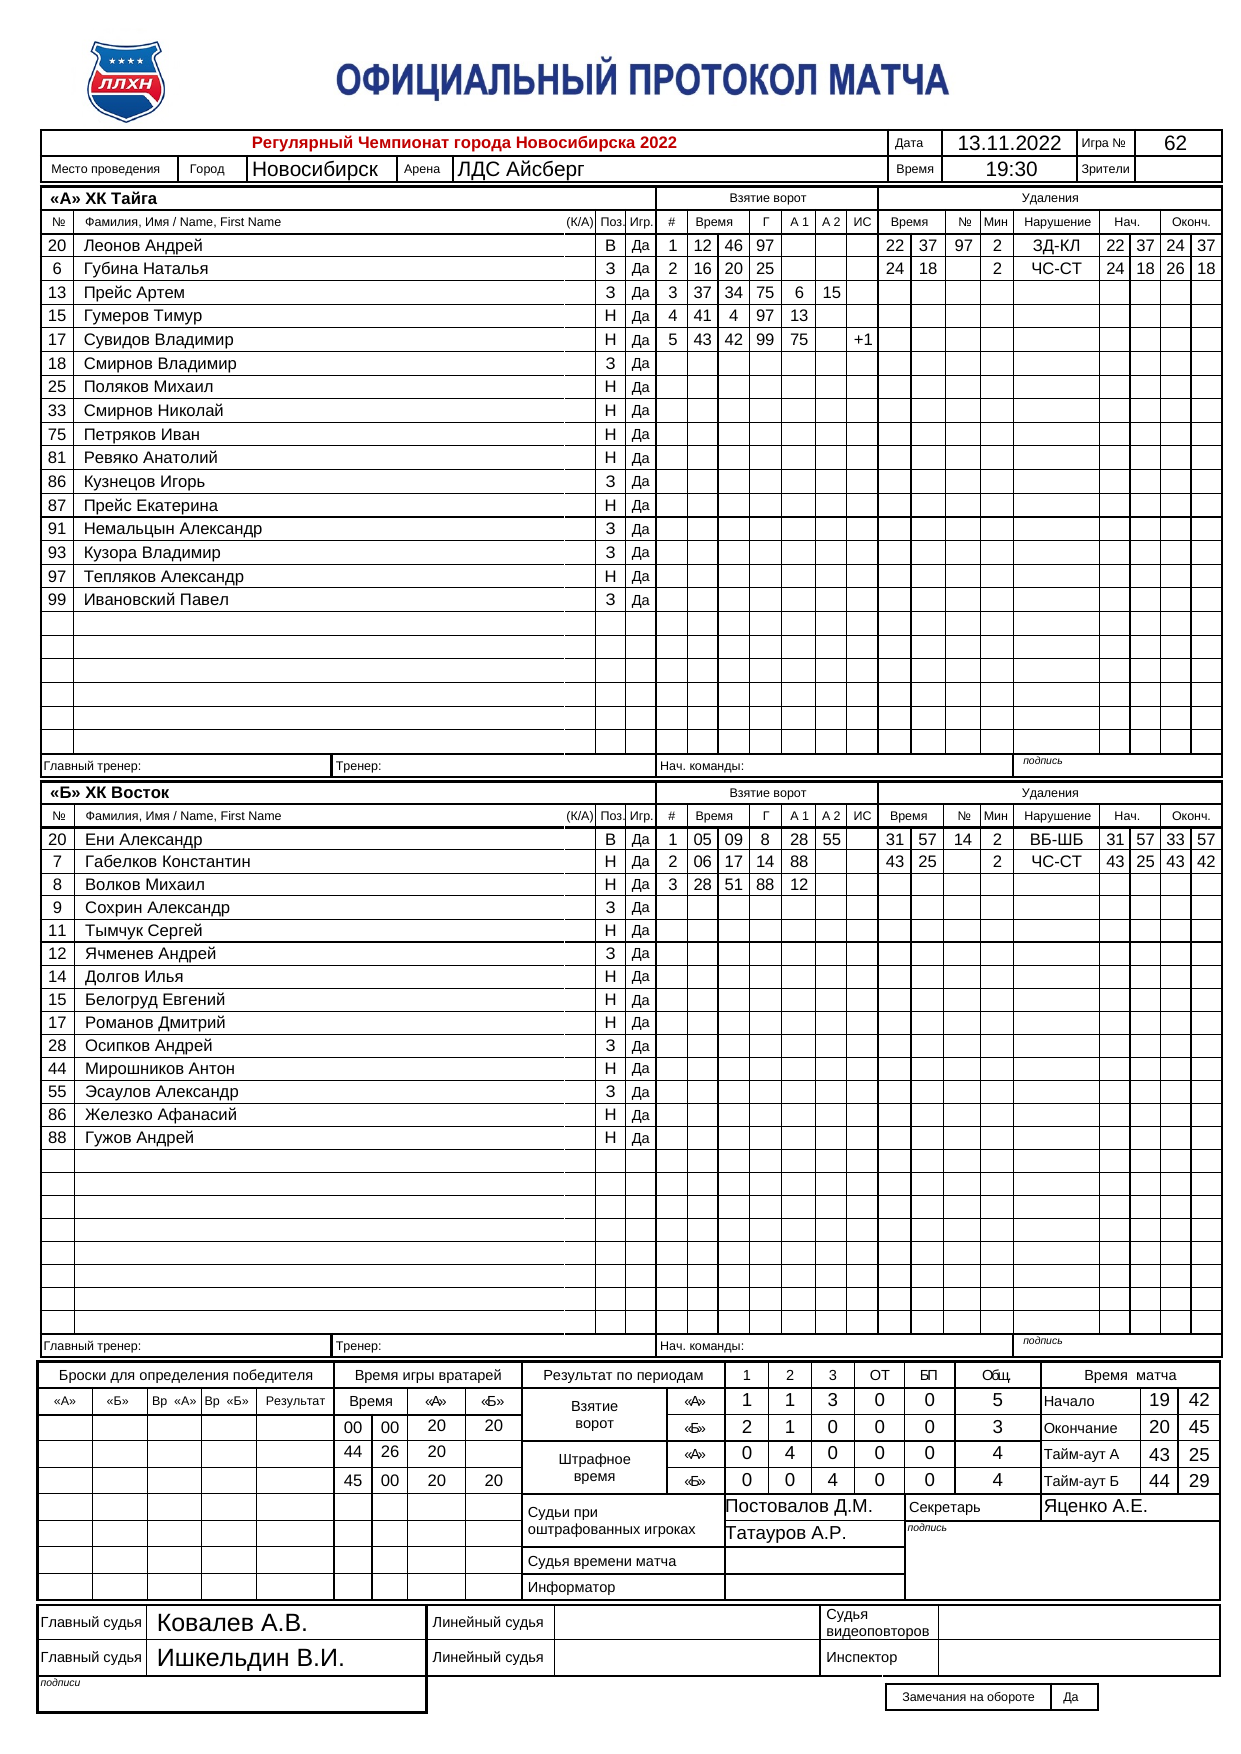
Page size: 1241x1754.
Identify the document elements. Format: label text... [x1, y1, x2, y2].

table_header 1 [726, 1363, 768, 1387]
table_cell [257, 1494, 333, 1520]
table_cell [1100, 989, 1129, 1011]
table_cell [719, 399, 749, 422]
table_cell [657, 730, 687, 753]
table_cell 13 [782, 305, 815, 327]
table_cell [782, 565, 815, 587]
table_cell [626, 683, 655, 706]
table_cell [688, 565, 717, 587]
table_cell [912, 1081, 943, 1103]
table_cell Вр «А» [148, 1389, 201, 1413]
table_cell [688, 896, 717, 918]
table_cell Да [626, 896, 655, 918]
table_cell Да [626, 966, 655, 987]
table_cell 44 [335, 1441, 371, 1467]
table_cell 24 [1161, 235, 1190, 256]
table_cell [782, 896, 815, 918]
table_cell Н [596, 305, 625, 327]
table_cell [946, 518, 980, 540]
table_cell [912, 1012, 943, 1033]
table_cell [1161, 1058, 1190, 1079]
table_cell # [657, 211, 687, 233]
table_cell [981, 943, 1013, 964]
table_cell [1192, 683, 1221, 706]
table_cell [1161, 1173, 1190, 1195]
table_cell [1100, 896, 1129, 918]
table_cell Прейс Артем [74, 281, 564, 303]
table_cell [816, 707, 846, 729]
table_cell [912, 1127, 943, 1149]
table_cell [657, 683, 687, 706]
table_cell Волков Михаил [75, 874, 564, 895]
table_cell [816, 423, 846, 445]
table_cell Да [626, 494, 655, 516]
table_cell 4 [657, 305, 687, 327]
table_cell [750, 896, 781, 918]
table_cell [1100, 399, 1129, 422]
table_cell [1014, 1058, 1099, 1079]
table_cell 26 [1161, 257, 1190, 280]
table_cell [981, 989, 1013, 1011]
table_cell [1014, 683, 1099, 706]
table_cell [1131, 1265, 1160, 1287]
table_cell [782, 1173, 815, 1195]
table_cell [879, 518, 910, 540]
table_cell [688, 943, 717, 964]
table_cell 4 [956, 1442, 1040, 1467]
table_cell 45 [335, 1468, 371, 1493]
table_cell [565, 423, 595, 445]
table_cell «А» [39, 1389, 92, 1413]
table_cell [565, 636, 595, 658]
table_cell [688, 494, 717, 516]
table_cell [750, 1196, 781, 1218]
table_cell [782, 352, 815, 374]
table_cell [565, 446, 595, 469]
table_cell Г [750, 805, 781, 826]
table_cell [782, 1242, 815, 1264]
table_cell 0 [905, 1442, 954, 1467]
table_cell 13 [42, 281, 73, 303]
table_cell [688, 399, 717, 422]
table_cell Н [596, 446, 625, 469]
table_cell [39, 1416, 92, 1440]
table_cell [719, 1242, 749, 1264]
table_cell [719, 494, 749, 516]
table_cell 33 [1161, 829, 1190, 849]
table_cell [257, 1416, 333, 1440]
table_cell 18 [42, 352, 73, 374]
table_cell Да [626, 399, 655, 422]
table_cell [1131, 1219, 1160, 1241]
table_cell [847, 1012, 877, 1033]
table_cell [944, 1150, 980, 1172]
table_cell [688, 707, 717, 729]
table_cell [1014, 612, 1099, 634]
table_cell Н [596, 1127, 625, 1149]
table_cell [1161, 1104, 1190, 1126]
table_cell [816, 730, 846, 753]
table_cell [1192, 588, 1221, 611]
table_cell [1192, 1219, 1221, 1241]
table_header Результат по периодам [523, 1363, 724, 1387]
table_cell 75 [42, 423, 73, 445]
table_cell [466, 1521, 521, 1546]
table_cell [688, 1035, 717, 1057]
table_cell [879, 1242, 910, 1264]
table_cell [626, 612, 655, 634]
table_cell [816, 518, 846, 540]
table_cell [847, 494, 877, 516]
table_cell [981, 730, 1013, 753]
table_cell [1014, 376, 1099, 398]
table_cell З [596, 541, 625, 564]
table_cell А 2 [816, 211, 846, 233]
table_cell [750, 1265, 781, 1287]
table_header Общ. [956, 1363, 1040, 1387]
table_cell [847, 446, 877, 469]
table_cell [782, 1127, 815, 1149]
table_cell [816, 1150, 846, 1172]
table_cell [1161, 446, 1190, 469]
table_cell [657, 565, 687, 587]
table_cell [1100, 1242, 1129, 1264]
table_cell [782, 1081, 815, 1103]
table_cell 26 [373, 1441, 407, 1467]
table_cell Н [596, 565, 625, 587]
table_cell 0 [855, 1415, 904, 1440]
table_cell [879, 376, 910, 398]
table_cell [657, 352, 687, 374]
table_cell [946, 565, 980, 587]
table_cell [565, 707, 595, 729]
table_cell № [946, 211, 980, 233]
table_cell [1100, 1035, 1129, 1057]
table_cell [816, 966, 846, 987]
table_cell [944, 1035, 980, 1057]
table_cell [657, 1081, 687, 1103]
table_cell [39, 1574, 92, 1599]
table_cell [750, 399, 781, 422]
table_cell [750, 376, 781, 398]
table_cell [816, 1196, 846, 1218]
table_cell Губина Наталья [74, 257, 564, 280]
table_cell [257, 1574, 333, 1599]
table_cell [944, 989, 980, 1011]
table_cell [879, 1288, 910, 1310]
table_cell [847, 636, 877, 658]
table_cell [1161, 376, 1190, 398]
table_cell [946, 446, 980, 469]
picture [5, 28, 1179, 129]
table_cell Да [626, 1127, 655, 1149]
table_cell [1192, 541, 1221, 564]
table_cell [912, 446, 945, 469]
table_cell [42, 1196, 74, 1218]
table_cell [688, 1150, 717, 1172]
table_cell [1131, 707, 1160, 729]
table_cell Да [626, 541, 655, 564]
table_cell [1100, 707, 1129, 729]
table_cell [565, 1150, 595, 1172]
table_cell [1131, 446, 1160, 469]
table_cell [719, 707, 749, 729]
table_cell Фамилия, Имя / Name, First Name [74, 211, 565, 233]
table_cell Кузнецов Игорь [74, 470, 564, 493]
table_cell [912, 588, 945, 611]
table_cell 20 [466, 1468, 521, 1493]
table_cell [750, 659, 781, 682]
table_cell [782, 588, 815, 611]
table_cell Секретарь [906, 1495, 1040, 1520]
table_cell [847, 612, 877, 634]
table_cell [688, 588, 717, 611]
table_cell [596, 1265, 625, 1287]
table_cell [847, 565, 877, 587]
table_cell [1161, 612, 1190, 634]
table_cell [847, 1173, 877, 1195]
table_cell +1 [847, 328, 877, 351]
table_cell [626, 730, 655, 753]
table_cell [879, 1081, 910, 1103]
table_cell [750, 1012, 781, 1033]
table_cell ЧС-СТ [1014, 257, 1099, 280]
table_cell [565, 1127, 595, 1149]
table_cell Да [626, 588, 655, 611]
table_cell З [596, 518, 625, 540]
table_cell [565, 518, 595, 540]
table_cell [1131, 1150, 1160, 1172]
table_cell [1014, 399, 1099, 422]
table_cell [565, 1035, 595, 1057]
table_cell [719, 1035, 749, 1057]
table_cell [39, 1521, 92, 1546]
table_cell [912, 943, 943, 964]
table_cell [1131, 1104, 1160, 1126]
table_cell 4 [812, 1468, 854, 1493]
table_cell [1161, 352, 1190, 374]
table_cell [1192, 612, 1221, 634]
table_cell [981, 612, 1013, 634]
table_cell [1100, 1012, 1129, 1033]
table_cell [816, 1127, 846, 1149]
table_cell Время [688, 211, 749, 233]
table_cell [42, 1265, 74, 1287]
table_cell [944, 1265, 980, 1287]
table_cell 16 [688, 257, 717, 280]
table_cell [565, 1288, 595, 1310]
table_cell [1131, 920, 1160, 941]
table_cell [1131, 518, 1160, 540]
table_cell [1161, 683, 1190, 706]
table_cell Главный тренер: [42, 755, 330, 776]
table_cell 0 [905, 1389, 954, 1413]
table_cell Нарушение [1014, 211, 1099, 233]
table_header Дата [889, 131, 941, 155]
table_cell [879, 1196, 910, 1218]
table_cell [657, 518, 687, 540]
table_cell [1100, 1311, 1129, 1333]
table_cell [981, 588, 1013, 611]
table_cell [750, 1035, 781, 1057]
table_cell 86 [42, 1104, 74, 1126]
table_cell [596, 1311, 625, 1333]
table_cell [688, 1265, 717, 1287]
table_cell [912, 1173, 943, 1195]
table_cell [750, 943, 781, 964]
table_cell [657, 1196, 687, 1218]
table_cell 37 [912, 235, 945, 256]
table_cell [816, 588, 846, 611]
table_cell [626, 1150, 655, 1172]
table_cell [657, 1173, 687, 1195]
table_cell [816, 1081, 846, 1103]
table_cell (К/А) [565, 211, 595, 233]
table_cell [1192, 446, 1221, 469]
table_cell Да [626, 989, 655, 1011]
table_cell [816, 1288, 846, 1310]
table_cell [565, 920, 595, 941]
table_cell 18 [1192, 257, 1221, 280]
table_cell [750, 541, 781, 564]
table_cell Место проведения [42, 157, 177, 181]
table_cell [1014, 446, 1099, 469]
table_cell [981, 1058, 1013, 1079]
table_cell [1161, 1242, 1190, 1264]
table_cell подписи [39, 1677, 425, 1711]
table_cell 1 [726, 1389, 768, 1413]
table_cell [816, 1058, 846, 1079]
table_cell [596, 1288, 625, 1310]
table_cell 37 [1192, 235, 1221, 256]
table_cell Оконч. [1161, 211, 1221, 233]
table_cell [750, 494, 781, 516]
table_cell [981, 1035, 1013, 1057]
table_cell ИС [847, 211, 877, 233]
table_cell Сохрин Александр [75, 896, 564, 918]
table_cell подпись [1014, 755, 1221, 776]
table_cell [847, 1242, 877, 1264]
table_cell [565, 1081, 595, 1103]
table_cell [257, 1521, 333, 1546]
table_cell [1161, 920, 1190, 941]
table_cell [782, 636, 815, 658]
table_cell [1192, 1242, 1221, 1264]
table_cell Да [626, 1104, 655, 1126]
table_cell [981, 423, 1013, 445]
table_cell [657, 1219, 687, 1241]
table_cell [202, 1574, 256, 1599]
table_cell [946, 683, 980, 706]
table_cell 15 [42, 305, 73, 327]
table_cell 12 [782, 874, 815, 895]
table_cell 43 [1141, 1441, 1177, 1467]
table_cell [1161, 305, 1190, 327]
table_cell [565, 874, 595, 895]
table_cell [847, 1219, 877, 1241]
table_cell [42, 1173, 74, 1195]
table_cell 0 [905, 1415, 954, 1440]
table_cell [1100, 1196, 1129, 1218]
table_cell ЛДС Айсберг [454, 157, 887, 181]
table_cell 87 [42, 494, 73, 516]
table_cell [816, 565, 846, 587]
table_cell [565, 612, 595, 634]
table_cell [1136, 157, 1221, 181]
table_cell 20 [1141, 1415, 1177, 1440]
table_cell Да [626, 565, 655, 587]
table_cell [1192, 874, 1221, 895]
table_cell Гумеров Тимур [74, 305, 564, 327]
table_cell [847, 541, 877, 564]
table_cell [1100, 1081, 1129, 1103]
table_cell [1131, 1035, 1160, 1057]
table_cell [719, 541, 749, 564]
table_cell Да [626, 874, 655, 895]
table_cell 55 [42, 1081, 74, 1103]
table_cell [1192, 707, 1221, 729]
table_cell 6 [782, 281, 815, 303]
table_cell Нач. [1100, 211, 1160, 233]
table_cell [1192, 1035, 1221, 1057]
table_cell [1014, 943, 1099, 964]
table_header Замечания на обороте [887, 1685, 1050, 1709]
table_cell [1100, 966, 1129, 987]
table_cell [42, 730, 73, 753]
table_cell Тренер: [333, 1335, 655, 1356]
table_cell [816, 494, 846, 516]
table_cell [750, 1058, 781, 1079]
table_cell [42, 636, 73, 658]
table_cell [750, 470, 781, 493]
table_cell [74, 730, 564, 753]
table_cell [1192, 943, 1221, 964]
table_cell [565, 565, 595, 587]
table_cell 93 [42, 541, 73, 564]
table_cell [816, 257, 846, 280]
table_cell [565, 1012, 595, 1033]
table_cell [1131, 730, 1160, 753]
table_cell [596, 1219, 625, 1241]
table_cell Да [626, 470, 655, 493]
table_cell [946, 399, 980, 422]
table_cell [981, 1150, 1013, 1172]
table_cell [847, 1150, 877, 1172]
table_cell [939, 1606, 1219, 1639]
table_cell [750, 966, 781, 987]
table_cell 43 [1161, 850, 1190, 872]
table_cell [981, 399, 1013, 422]
table_cell 34 [719, 281, 749, 303]
table_cell [42, 1242, 74, 1264]
table_cell [750, 989, 781, 1011]
table_cell [816, 1012, 846, 1033]
table_cell Петряков Иван [74, 423, 564, 445]
table_cell [565, 494, 595, 516]
table_cell [1014, 636, 1099, 658]
table_cell [981, 352, 1013, 374]
table_cell [565, 376, 595, 398]
table_cell [946, 328, 980, 351]
table_cell [688, 989, 717, 1011]
table_cell [1100, 636, 1129, 658]
table_cell [981, 281, 1013, 303]
table_cell [1100, 446, 1129, 469]
table_cell [750, 920, 781, 941]
table_cell Леонов Андрей [74, 235, 564, 256]
table_cell [1100, 1288, 1129, 1310]
table_header Регулярный Чемпионат города Новосибирска 2022 [42, 131, 887, 155]
table_cell [1014, 1081, 1099, 1103]
table_cell [657, 399, 687, 422]
table_cell [1192, 328, 1221, 351]
table_cell [565, 541, 595, 564]
table_cell [1192, 989, 1221, 1011]
table_cell [1100, 612, 1129, 634]
table_cell [847, 399, 877, 422]
table_cell 25 [750, 257, 781, 280]
table_cell Ивановский Павел [74, 588, 564, 611]
table_cell [75, 1196, 564, 1218]
table_cell [596, 1242, 625, 1264]
table_cell 29 [1179, 1468, 1219, 1493]
table_cell [565, 943, 595, 964]
table_cell 2 [726, 1415, 768, 1440]
table_cell Главный тренер: [42, 1335, 330, 1356]
table_cell [1192, 1196, 1221, 1218]
table_cell 3 [657, 281, 687, 303]
table_cell 9 [42, 896, 74, 918]
table_cell [688, 966, 717, 987]
table_cell [879, 920, 910, 941]
table_header 62 [1136, 131, 1221, 155]
table_cell Судьи при оштрафованных игроках [523, 1495, 724, 1546]
table_cell Нач. команды: [657, 1335, 1012, 1356]
table_cell [1161, 966, 1190, 987]
table_cell [847, 730, 877, 753]
table_cell [981, 920, 1013, 941]
table_cell [816, 1311, 846, 1333]
table_cell З [596, 588, 625, 611]
table_cell 42 [1192, 850, 1221, 872]
table_cell Да [626, 1035, 655, 1057]
table_cell [981, 446, 1013, 469]
table_cell [688, 518, 717, 540]
table_cell [42, 1219, 74, 1241]
table_cell 86 [42, 470, 73, 493]
table_cell Татауров А.Р. [726, 1521, 904, 1546]
table_cell [946, 588, 980, 611]
table_cell 12 [688, 235, 717, 256]
table_cell [42, 1311, 74, 1333]
table_cell [565, 352, 595, 374]
table_cell [1161, 989, 1190, 1011]
table_cell [782, 1150, 815, 1172]
table_cell [1131, 494, 1160, 516]
table_cell [847, 1058, 877, 1079]
table_cell 5 [956, 1389, 1040, 1413]
table_cell Н [596, 989, 625, 1011]
table_cell [981, 541, 1013, 564]
table_cell [1161, 896, 1190, 918]
table_header Удаления [879, 188, 1221, 209]
table_cell [782, 376, 815, 398]
table_cell [657, 1104, 687, 1126]
table_cell Н [596, 328, 625, 351]
table_cell [847, 1127, 877, 1149]
table_cell [879, 943, 910, 964]
table_cell [565, 659, 595, 682]
table_cell [750, 588, 781, 611]
table_cell Да [626, 305, 655, 327]
table_cell [879, 423, 910, 445]
table_cell Тепляков Александр [74, 565, 564, 587]
table_cell [847, 423, 877, 445]
table_cell [946, 470, 980, 493]
table_cell [335, 1521, 371, 1546]
table_cell Прейс Екатерина [74, 494, 564, 516]
table_cell ЗД-КЛ [1014, 235, 1099, 256]
table_cell [565, 1173, 595, 1195]
table_cell [1161, 1081, 1190, 1103]
table_cell [719, 423, 749, 445]
table_cell [1100, 943, 1129, 964]
table_cell [912, 1219, 943, 1241]
table_cell [1192, 730, 1221, 753]
table_cell [657, 588, 687, 611]
table_cell [816, 1219, 846, 1241]
table_cell В [596, 235, 625, 256]
table_cell [1192, 920, 1221, 941]
table_cell [466, 1494, 521, 1520]
table_cell Ишкельдин В.И. [147, 1640, 425, 1675]
table_cell 20 [42, 829, 74, 849]
table_cell [1014, 989, 1099, 1011]
table_cell 43 [879, 850, 910, 872]
table_cell [719, 1219, 749, 1241]
table_cell [946, 659, 980, 682]
table_cell [946, 376, 980, 398]
table_cell 09 [719, 829, 749, 849]
table_cell [847, 1196, 877, 1218]
table_cell 20 [408, 1441, 465, 1467]
table_cell [565, 305, 595, 327]
table_cell Зрители [1078, 157, 1134, 181]
table_cell 37 [688, 281, 717, 303]
table_cell [93, 1441, 147, 1467]
table_cell 24 [1100, 257, 1129, 280]
table_cell Результат [257, 1389, 333, 1413]
table_cell [782, 423, 815, 445]
table_cell 33 [42, 399, 73, 422]
table_cell [555, 1640, 819, 1675]
table_cell [912, 612, 945, 634]
table_cell [657, 1242, 687, 1264]
table_cell [1131, 966, 1160, 987]
table_cell [847, 588, 877, 611]
table_cell [944, 896, 980, 918]
table_cell «Б» [668, 1415, 724, 1440]
table_cell [75, 1242, 564, 1264]
table_cell [719, 612, 749, 634]
table_cell 17 [42, 1012, 74, 1033]
table_cell Да [626, 376, 655, 398]
table_cell [847, 518, 877, 540]
table_cell 06 [688, 850, 717, 872]
table_cell [657, 989, 687, 1011]
table_cell [946, 352, 980, 374]
table_cell [944, 1196, 980, 1218]
table_cell [428, 1677, 882, 1711]
table_cell [981, 683, 1013, 706]
table_cell [1100, 518, 1129, 540]
table_cell [657, 1265, 687, 1287]
table_cell З [596, 281, 625, 303]
table_cell Поляков Михаил [74, 376, 564, 398]
table_cell [75, 1288, 564, 1310]
table_cell [847, 829, 877, 849]
table_cell [657, 541, 687, 564]
table_cell [782, 1196, 815, 1218]
table_cell 25 [1131, 850, 1160, 872]
table_cell Смирнов Николай [74, 399, 564, 422]
table_cell [93, 1574, 147, 1599]
table_cell [1131, 989, 1160, 1011]
table_cell [1014, 588, 1099, 611]
table_cell [879, 446, 910, 469]
table_cell [1161, 470, 1190, 493]
table_cell Ковалев А.В. [147, 1606, 425, 1639]
table_cell [688, 683, 717, 706]
table_cell [719, 1288, 749, 1310]
table_cell [883, 1677, 1220, 1681]
table_cell [42, 659, 73, 682]
table_cell [148, 1574, 201, 1599]
table_cell [782, 446, 815, 469]
table_cell 6 [42, 257, 73, 280]
table_cell Окончание [1042, 1415, 1140, 1440]
table_cell [408, 1574, 465, 1599]
table_cell [847, 1081, 877, 1103]
table_cell [74, 707, 564, 729]
table_cell [1161, 1035, 1190, 1057]
table_cell [1014, 328, 1099, 351]
table_cell [912, 1035, 943, 1057]
table_cell [565, 328, 595, 351]
table_cell [981, 707, 1013, 729]
table_cell [1014, 1265, 1099, 1287]
table_cell [782, 1035, 815, 1057]
table_cell [1131, 683, 1160, 706]
table_cell [782, 730, 815, 753]
table_cell [1100, 281, 1129, 303]
table_cell [719, 1196, 749, 1218]
table_cell [596, 1150, 625, 1172]
table_cell [688, 423, 717, 445]
table_cell [750, 612, 781, 634]
table_cell [944, 1288, 980, 1310]
table_cell [1131, 399, 1160, 422]
table_cell 97 [750, 305, 781, 327]
table_cell [912, 966, 943, 987]
table_cell [1131, 1081, 1160, 1103]
table_cell [847, 850, 877, 872]
table_cell [879, 588, 910, 611]
table_cell [657, 636, 687, 658]
table_cell [74, 612, 564, 634]
table_cell 20 [466, 1416, 521, 1440]
table_cell [565, 1219, 595, 1241]
table_cell [688, 1196, 717, 1218]
table_cell [1100, 1173, 1129, 1195]
table_cell [944, 1219, 980, 1241]
table_cell Главный судья [39, 1606, 146, 1639]
table_cell [1014, 896, 1099, 918]
table_cell [782, 1104, 815, 1126]
table_cell [148, 1494, 201, 1520]
table_cell [1192, 518, 1221, 540]
table_cell Н [596, 1012, 625, 1033]
table_cell # [657, 805, 687, 826]
table_cell 99 [42, 588, 73, 611]
table_cell 20 [408, 1416, 465, 1440]
table_cell 3 [956, 1415, 1040, 1440]
table_cell [657, 1150, 687, 1172]
table_cell [879, 636, 910, 658]
table_cell [688, 1104, 717, 1126]
table_cell [74, 659, 564, 682]
table_cell Н [596, 920, 625, 941]
table_cell [879, 1058, 910, 1079]
table_cell [1131, 896, 1160, 918]
table_cell ЧС-СТ [1014, 850, 1099, 872]
table_cell [1131, 1311, 1160, 1333]
table_cell [944, 1012, 980, 1033]
table_cell [1014, 659, 1099, 682]
table_cell [1192, 1150, 1221, 1172]
table_cell [719, 1081, 749, 1103]
table_cell [1161, 730, 1190, 753]
table_cell [944, 1081, 980, 1103]
table_cell [912, 1288, 943, 1310]
table_cell [816, 446, 846, 469]
table_cell [879, 1173, 910, 1195]
table_cell [1192, 494, 1221, 516]
table_cell 28 [782, 829, 815, 849]
table_cell [202, 1521, 256, 1546]
table_cell [1014, 1104, 1099, 1126]
table_cell [1161, 1012, 1190, 1033]
table_cell 37 [1131, 235, 1160, 256]
table_cell [847, 989, 877, 1011]
table_cell [879, 966, 910, 987]
table_cell [1014, 1288, 1099, 1310]
table_cell [1014, 1012, 1099, 1033]
table_cell [912, 1242, 943, 1264]
table_cell [1014, 281, 1099, 303]
table_cell Время [879, 211, 945, 233]
table_cell [719, 730, 749, 753]
table_cell [782, 920, 815, 941]
table_cell Да [626, 235, 655, 256]
table_cell [1100, 588, 1129, 611]
table_cell [946, 730, 980, 753]
table_cell Да [626, 352, 655, 374]
table_cell [816, 874, 846, 895]
table_cell [782, 1219, 815, 1241]
table_cell [42, 707, 73, 729]
table_cell 14 [944, 829, 980, 849]
table_cell [1014, 874, 1099, 895]
table_cell Главный судья [39, 1640, 146, 1675]
table_cell [879, 470, 910, 493]
table_cell подпись [906, 1522, 1219, 1599]
table_cell [981, 1081, 1013, 1103]
table_cell [565, 588, 595, 611]
table_cell З [596, 896, 625, 918]
table_cell [626, 1219, 655, 1241]
table_cell 25 [912, 850, 943, 872]
table_cell Н [596, 494, 625, 516]
table_cell [1161, 399, 1190, 422]
table_cell [719, 920, 749, 941]
table_cell [879, 612, 910, 634]
table_cell [782, 1288, 815, 1310]
table_cell З [596, 470, 625, 493]
table_cell 0 [812, 1415, 854, 1440]
table_cell [912, 920, 943, 941]
table_cell 14 [750, 850, 781, 872]
table_cell [912, 565, 945, 587]
table_cell Да [626, 518, 655, 540]
table_cell [981, 874, 1013, 895]
table_cell 2 [981, 850, 1013, 872]
table_cell [944, 1127, 980, 1149]
table_cell [1100, 659, 1129, 682]
table_cell Время [688, 805, 749, 826]
table_cell [626, 1288, 655, 1310]
table_cell [750, 707, 781, 729]
table_cell [657, 1311, 687, 1333]
table_cell Да [626, 423, 655, 445]
table_cell [879, 989, 910, 1011]
table_cell 22 [1100, 235, 1129, 256]
table_cell [657, 920, 687, 941]
table_cell Н [596, 399, 625, 422]
table_cell 43 [1100, 850, 1129, 872]
table_cell [719, 966, 749, 987]
table_cell З [596, 257, 625, 280]
table_cell [879, 281, 910, 303]
table_cell [688, 376, 717, 398]
table_cell [719, 943, 749, 964]
table_cell [726, 1548, 904, 1573]
table_cell [726, 1575, 904, 1599]
table_cell [847, 235, 877, 256]
table_cell Н [596, 423, 625, 445]
table_cell [202, 1494, 256, 1520]
table_cell [816, 352, 846, 374]
table_cell Город [179, 157, 246, 181]
table_header Взятие ворот [657, 188, 877, 209]
table_cell [750, 352, 781, 374]
table_cell 17 [719, 850, 749, 872]
table_cell [879, 565, 910, 587]
table_cell З [596, 1081, 625, 1103]
table_cell Романов Дмитрий [75, 1012, 564, 1033]
table_cell [1131, 874, 1160, 895]
table_cell [912, 376, 945, 398]
table_cell 51 [719, 874, 749, 895]
table_cell З [596, 1035, 625, 1057]
table_cell [657, 446, 687, 469]
table_cell [1100, 1127, 1129, 1149]
table_cell [782, 1012, 815, 1033]
table_header Взятие ворот [657, 783, 877, 803]
table_cell [944, 874, 980, 895]
table_cell [1014, 1219, 1099, 1241]
table_cell [1014, 730, 1099, 753]
table_cell [74, 636, 564, 658]
table_cell Штрафное время [523, 1442, 666, 1493]
table_cell [74, 683, 564, 706]
table_cell [750, 636, 781, 658]
table_cell [1100, 1150, 1129, 1172]
table_cell [816, 376, 846, 398]
table_cell [816, 683, 846, 706]
table_cell 18 [912, 257, 945, 280]
table_cell Сувидов Владимир [74, 328, 564, 351]
table_cell [688, 446, 717, 469]
table_cell [1100, 423, 1129, 445]
table_header 13.11.2022 [943, 131, 1076, 155]
table_cell «Б» [93, 1389, 147, 1413]
table_cell [912, 730, 945, 753]
table_cell [688, 1081, 717, 1103]
table_cell [782, 1058, 815, 1079]
table_cell [626, 707, 655, 729]
table_header 3 [812, 1363, 854, 1387]
table_cell [750, 683, 781, 706]
table_cell [657, 707, 687, 729]
table_cell 20 [719, 257, 749, 280]
table_cell [879, 1104, 910, 1126]
table_cell [657, 1058, 687, 1079]
table_cell Н [596, 1104, 625, 1126]
table_cell [912, 352, 945, 374]
table_cell [657, 1012, 687, 1033]
table_cell [565, 730, 595, 753]
table_cell Долгов Илья [75, 966, 564, 987]
table_cell Линейный судья [428, 1606, 554, 1639]
table_cell [1192, 1104, 1221, 1126]
table_cell [1161, 423, 1190, 445]
table_cell [946, 612, 980, 634]
table_cell [688, 1058, 717, 1079]
table_header Время матча [1042, 1363, 1219, 1387]
table_cell [565, 829, 595, 849]
table_cell 12 [42, 943, 74, 964]
table_cell [782, 399, 815, 422]
table_cell [981, 1173, 1013, 1195]
table_cell Постовалов Д.М. [726, 1495, 904, 1520]
table_cell [596, 1173, 625, 1195]
table_cell [148, 1547, 201, 1573]
table_cell [847, 659, 877, 682]
table_cell [1131, 376, 1160, 398]
table_cell Оконч. [1161, 805, 1221, 826]
table_cell [1131, 565, 1160, 587]
table_cell [981, 1265, 1013, 1287]
table_cell [688, 730, 717, 753]
table_cell Г [750, 211, 781, 233]
table_cell [373, 1521, 407, 1546]
table_cell 88 [42, 1127, 74, 1149]
table_cell 05 [688, 829, 717, 849]
table_cell [981, 305, 1013, 327]
table_cell 31 [879, 829, 910, 849]
table_cell [1100, 565, 1129, 587]
table_cell Тренер: [333, 755, 655, 776]
table_cell [1161, 943, 1190, 964]
table_cell [912, 1196, 943, 1218]
table_cell Линейный судья [428, 1640, 554, 1675]
table_cell 18 [1131, 257, 1160, 280]
table_cell [1161, 707, 1190, 729]
table_cell [981, 1104, 1013, 1126]
table_cell [750, 565, 781, 587]
table_cell [912, 1058, 943, 1079]
table_cell [816, 305, 846, 327]
table_cell [1161, 1265, 1190, 1287]
table_cell [466, 1574, 521, 1599]
table_cell [1100, 1104, 1129, 1126]
table_cell [75, 1311, 564, 1333]
table_cell 28 [688, 874, 717, 895]
table_cell 42 [1179, 1389, 1219, 1413]
table_cell [1100, 328, 1129, 351]
table_cell [75, 1265, 564, 1287]
table_header «А» ХК Тайга [42, 188, 655, 209]
table_cell 1 [769, 1389, 811, 1413]
table_cell 97 [946, 235, 980, 256]
table_cell Ревяко Анатолий [74, 446, 564, 469]
table_cell Взятие ворот [523, 1389, 666, 1440]
table_cell «А» [668, 1389, 724, 1413]
table_cell [1131, 1288, 1160, 1310]
table_cell [719, 470, 749, 493]
table_cell [1014, 470, 1099, 493]
table_cell [1131, 281, 1160, 303]
table_cell [1192, 305, 1221, 327]
table_cell подпись [1014, 1335, 1221, 1356]
table_cell [981, 1012, 1013, 1033]
table_cell 57 [912, 829, 943, 849]
table_cell [879, 707, 910, 729]
table_cell [657, 659, 687, 682]
table_cell [1100, 376, 1129, 398]
table_cell 75 [782, 328, 815, 351]
table_cell [719, 565, 749, 587]
table_cell [39, 1468, 92, 1493]
table_cell [1192, 376, 1221, 398]
table_cell [1161, 874, 1190, 895]
table_cell [1161, 281, 1190, 303]
table_cell [93, 1468, 147, 1493]
table_cell 57 [1192, 829, 1221, 849]
table_cell Да [626, 281, 655, 303]
table_cell [912, 1104, 943, 1126]
table_cell З [596, 352, 625, 374]
table_cell 44 [42, 1058, 74, 1079]
table_cell [75, 1150, 564, 1172]
table_cell [565, 281, 595, 303]
table_cell [912, 399, 945, 422]
table_cell [1161, 1150, 1190, 1172]
table_cell [816, 943, 846, 964]
table_cell [847, 1104, 877, 1126]
table_cell Нач. команды: [657, 755, 1012, 776]
table_cell [719, 1127, 749, 1149]
table_cell [1161, 494, 1190, 516]
table_cell 0 [855, 1468, 904, 1493]
table_cell 97 [750, 235, 781, 256]
table_cell [596, 707, 625, 729]
table_cell [39, 1494, 92, 1520]
table_cell [39, 1547, 92, 1573]
table_cell [1161, 1127, 1190, 1149]
table_cell [202, 1416, 256, 1440]
table_cell [847, 1035, 877, 1057]
table_cell [1131, 1012, 1160, 1033]
table_cell Да [626, 446, 655, 469]
table_cell [1161, 565, 1190, 587]
table_cell [816, 1104, 846, 1126]
table_cell [981, 470, 1013, 493]
table_cell Кузора Владимир [74, 541, 564, 564]
table_cell [912, 989, 943, 1011]
table_cell [879, 874, 910, 895]
table_cell [202, 1441, 256, 1467]
table_cell [626, 1265, 655, 1287]
table_cell [93, 1416, 147, 1440]
table_cell [1192, 399, 1221, 422]
table_cell Немальцын Александр [74, 518, 564, 540]
table_cell [373, 1574, 407, 1599]
table_cell [1192, 281, 1221, 303]
table_cell [847, 1265, 877, 1287]
table_cell [1192, 1311, 1221, 1333]
table_cell 0 [855, 1442, 904, 1467]
table_cell [565, 850, 595, 872]
table_cell [750, 446, 781, 469]
table_cell А 1 [782, 805, 815, 826]
table_cell [816, 470, 846, 493]
table_cell [1099, 1682, 1220, 1711]
table_cell [688, 1127, 717, 1149]
table_cell [879, 399, 910, 422]
table_cell [782, 1265, 815, 1287]
table_cell [1100, 874, 1129, 895]
table_cell 5 [657, 328, 687, 351]
table_cell [719, 683, 749, 706]
table_cell [335, 1547, 371, 1573]
table_cell [1192, 636, 1221, 658]
table_cell [719, 1150, 749, 1172]
table_cell [946, 305, 980, 327]
table_cell [879, 1012, 910, 1033]
table_cell [1014, 541, 1099, 564]
table_cell [946, 636, 980, 658]
table_cell Н [596, 1058, 625, 1079]
table_cell 0 [855, 1389, 904, 1413]
table_cell Осипков Андрей [75, 1035, 564, 1057]
table_cell [816, 896, 846, 918]
table_cell [750, 518, 781, 540]
table_cell [750, 423, 781, 445]
table_cell [657, 943, 687, 964]
table_cell [879, 352, 910, 374]
table_cell [981, 659, 1013, 682]
table_cell Новосибирск [248, 157, 396, 181]
table_cell [657, 1127, 687, 1149]
table_cell [657, 1288, 687, 1310]
table_cell [944, 920, 980, 941]
table_cell Да [626, 829, 655, 849]
table_cell [596, 730, 625, 753]
table_cell 0 [812, 1442, 854, 1467]
table_cell [912, 636, 945, 658]
table_cell 25 [42, 376, 73, 398]
table_cell 57 [1131, 829, 1160, 849]
table_cell [565, 1196, 595, 1218]
table_cell [657, 1035, 687, 1057]
table_cell [816, 989, 846, 1011]
table_cell [42, 612, 73, 634]
table_cell Да [626, 1012, 655, 1033]
table_header 2 [769, 1363, 811, 1387]
table_cell [782, 541, 815, 564]
table_cell [1192, 1012, 1221, 1033]
table_cell [1100, 1219, 1129, 1241]
table_cell ИС [847, 805, 877, 826]
table_cell [657, 612, 687, 634]
table_cell [93, 1521, 147, 1546]
table_cell [944, 1242, 980, 1264]
table_cell [981, 1127, 1013, 1149]
table_cell 19 [1141, 1389, 1177, 1413]
table_cell [847, 305, 877, 327]
table_cell [847, 352, 877, 374]
table_cell [782, 494, 815, 516]
table_cell [1131, 423, 1160, 445]
table_cell [1014, 966, 1099, 987]
table_cell [1014, 518, 1099, 540]
table_cell 7 [42, 850, 74, 872]
table_header Да [1052, 1685, 1097, 1709]
table_cell Арена [398, 157, 452, 181]
table_cell [148, 1468, 201, 1493]
table_cell [816, 1035, 846, 1057]
table_cell [944, 943, 980, 964]
table_cell 45 [1179, 1415, 1219, 1440]
table_cell [688, 1219, 717, 1241]
table_cell «Б» [668, 1468, 724, 1493]
table_cell [1131, 1242, 1160, 1264]
table_cell [1100, 1265, 1129, 1287]
table_cell 43 [688, 328, 717, 351]
table_cell [1131, 636, 1160, 658]
table_header БП [905, 1363, 954, 1387]
table_cell ВБ-ШБ [1014, 829, 1099, 849]
table_cell В [596, 829, 625, 849]
table_cell Фамилия, Имя / Name, First Name [75, 805, 565, 826]
table_cell [657, 376, 687, 398]
table_cell 2 [657, 257, 687, 280]
table_cell [719, 896, 749, 918]
table_cell [657, 966, 687, 987]
table_cell [657, 423, 687, 445]
table_cell [879, 541, 910, 564]
table_cell [750, 1104, 781, 1126]
table_cell Игр. [626, 211, 655, 233]
table_cell [1131, 328, 1160, 351]
table_cell Ени Александр [75, 829, 564, 849]
table_cell [75, 1173, 564, 1195]
table_cell [879, 683, 910, 706]
table_cell [565, 683, 595, 706]
table_cell Мин [981, 211, 1013, 233]
table_cell [257, 1468, 333, 1493]
table_cell [981, 1196, 1013, 1218]
table_cell 3 [657, 874, 687, 895]
table_cell 3 [812, 1389, 854, 1413]
table_cell Яценко А.Е. [1042, 1495, 1219, 1520]
table_cell Эсаулов Александр [75, 1081, 564, 1103]
table_cell Нач. [1100, 805, 1160, 826]
table_cell [1014, 423, 1099, 445]
table_cell [1014, 494, 1099, 516]
table_cell [466, 1547, 521, 1573]
table_cell [408, 1521, 465, 1546]
table_cell [946, 707, 980, 729]
table_cell Время [889, 157, 941, 181]
table_cell 88 [782, 850, 815, 872]
table_cell [1192, 1288, 1221, 1310]
table_cell 00 [373, 1468, 407, 1493]
table_cell [847, 707, 877, 729]
table_cell 42 [719, 328, 749, 351]
table_cell [565, 1058, 595, 1079]
table_cell [1131, 588, 1160, 611]
table_header Игра № [1078, 131, 1134, 155]
table_cell Время [335, 1389, 407, 1413]
table_cell [1131, 352, 1160, 374]
table_cell [981, 1219, 1013, 1241]
table_cell [565, 1265, 595, 1287]
table_cell 44 [1141, 1468, 1177, 1493]
table_cell 41 [688, 305, 717, 327]
table_cell [1100, 920, 1129, 941]
table_cell [750, 1311, 781, 1333]
table_cell [816, 1242, 846, 1264]
table_cell [1014, 305, 1099, 327]
table_cell [1131, 943, 1160, 964]
table_cell [879, 305, 910, 327]
table_cell [782, 1311, 815, 1333]
table_cell 0 [769, 1468, 811, 1493]
table_cell [847, 470, 877, 493]
table_cell [944, 1173, 980, 1195]
table_cell [1192, 1173, 1221, 1195]
table_cell Судья видеоповторов [821, 1606, 938, 1639]
table_cell Информатор [523, 1575, 724, 1599]
table_cell [1161, 636, 1190, 658]
table_cell [782, 257, 815, 280]
table_cell [688, 1242, 717, 1264]
table_cell [1100, 730, 1129, 753]
table_cell [912, 328, 945, 351]
table_cell [1192, 423, 1221, 445]
table_cell [657, 494, 687, 516]
table_cell [1131, 305, 1160, 327]
table_cell [750, 730, 781, 753]
table_cell [750, 1219, 781, 1241]
table_cell [981, 636, 1013, 658]
table_cell [946, 494, 980, 516]
table_cell 4 [719, 305, 749, 327]
table_cell [335, 1574, 371, 1599]
table_header Удаления [879, 783, 1221, 803]
table_cell [688, 1012, 717, 1033]
table_cell [912, 659, 945, 682]
table_cell [596, 1196, 625, 1218]
table_cell [466, 1441, 521, 1467]
table_cell 24 [879, 257, 910, 280]
table_cell [1192, 565, 1221, 587]
table_cell [565, 399, 595, 422]
table_cell [1014, 565, 1099, 587]
table_cell [981, 565, 1013, 587]
table_cell 1 [769, 1415, 811, 1440]
table_cell [1014, 920, 1099, 941]
table_cell [1014, 1150, 1099, 1172]
table_cell [816, 1173, 846, 1195]
table_cell [565, 1242, 595, 1264]
table_cell [981, 1242, 1013, 1264]
table_cell [688, 1311, 717, 1333]
table_cell [750, 1081, 781, 1103]
table_cell [750, 1127, 781, 1149]
table_cell [75, 1219, 564, 1241]
table_cell [912, 1311, 943, 1333]
table_cell [879, 1265, 910, 1287]
table_cell [1100, 470, 1129, 493]
table_cell [750, 1242, 781, 1264]
table_cell [257, 1547, 333, 1573]
table_header ОТ [855, 1363, 904, 1387]
table_cell З [596, 943, 625, 964]
table_cell Да [626, 920, 655, 941]
table_cell Тайм-аут А [1042, 1441, 1140, 1467]
table_cell Вр «Б» [202, 1389, 256, 1413]
table_cell [1161, 541, 1190, 564]
table_cell [782, 612, 815, 634]
table_cell [626, 1311, 655, 1333]
table_cell 99 [750, 328, 781, 351]
table_cell [1131, 1196, 1160, 1218]
table_cell 91 [42, 518, 73, 540]
table_cell [944, 966, 980, 987]
table_cell [981, 376, 1013, 398]
table_cell [879, 1035, 910, 1057]
table_cell Нарушение [1014, 805, 1099, 826]
table_cell [596, 683, 625, 706]
table_cell [42, 1150, 74, 1172]
table_cell [1192, 352, 1221, 374]
table_cell [719, 1012, 749, 1033]
table_cell [257, 1441, 333, 1467]
table_cell [879, 1150, 910, 1172]
table_cell [626, 1173, 655, 1195]
table_cell [688, 636, 717, 658]
table_cell [1131, 659, 1160, 682]
table_cell [847, 1288, 877, 1310]
table_header Броски для определения победителя [39, 1363, 333, 1387]
table_cell [782, 659, 815, 682]
table_cell [1192, 1081, 1221, 1103]
table_cell [1161, 1219, 1190, 1241]
table_cell [946, 541, 980, 564]
table_cell [912, 281, 945, 303]
table_cell 20 [42, 235, 73, 256]
table_cell [719, 636, 749, 658]
table_cell 55 [816, 829, 846, 849]
table_cell Да [626, 1081, 655, 1103]
table_cell [719, 1265, 749, 1287]
table_cell [148, 1441, 201, 1467]
table_cell [42, 683, 73, 706]
table_cell [879, 730, 910, 753]
table_cell № [42, 211, 73, 233]
table_cell [1192, 966, 1221, 987]
table_cell [719, 446, 749, 469]
table_cell [565, 235, 595, 256]
table_cell [816, 659, 846, 682]
table_cell [1192, 1127, 1221, 1149]
table_cell (К/А) [565, 805, 595, 826]
table_cell [1100, 494, 1129, 516]
table_cell «Б » [466, 1389, 521, 1413]
table_cell [816, 636, 846, 658]
table_cell [1100, 683, 1129, 706]
table_cell 4 [769, 1442, 811, 1467]
table_cell Да [626, 257, 655, 280]
table_cell Ячменев Андрей [75, 943, 564, 964]
table_cell [847, 896, 877, 918]
table_cell [816, 328, 846, 351]
table_cell [1014, 1127, 1099, 1149]
table_cell [565, 966, 595, 987]
table_cell Н [596, 874, 625, 895]
table_cell [782, 235, 815, 256]
table_cell [719, 989, 749, 1011]
table_cell [202, 1468, 256, 1493]
table_cell Инспектор [821, 1640, 938, 1675]
table_cell 28 [42, 1035, 74, 1057]
table_cell 88 [750, 874, 781, 895]
table_cell [1131, 541, 1160, 564]
table_cell [981, 1311, 1013, 1333]
table_cell [688, 352, 717, 374]
table_cell [719, 588, 749, 611]
table_cell 31 [1100, 829, 1129, 849]
table_cell [565, 1104, 595, 1126]
table_cell [688, 659, 717, 682]
table_cell [847, 966, 877, 987]
table_cell Судья времени матча [523, 1548, 724, 1573]
table_cell [1131, 612, 1160, 634]
table_cell [847, 376, 877, 398]
table_cell [1161, 518, 1190, 540]
table_cell [912, 541, 945, 564]
table_cell [202, 1547, 256, 1573]
table_cell [1131, 470, 1160, 493]
table_cell Поз. [596, 211, 625, 233]
table_cell 15 [42, 989, 74, 1011]
table_cell № [944, 805, 980, 826]
table_cell [626, 659, 655, 682]
table_cell [782, 518, 815, 540]
table_cell [657, 896, 687, 918]
table_cell [912, 470, 945, 493]
table_cell 75 [750, 281, 781, 303]
table_cell [719, 1058, 749, 1079]
table_cell [944, 1058, 980, 1079]
table_cell [565, 896, 595, 918]
table_cell 2 [981, 257, 1013, 280]
table_cell Н [596, 850, 625, 872]
table_cell 17 [42, 328, 73, 351]
table_cell [93, 1494, 147, 1520]
table_cell [981, 1288, 1013, 1310]
table_cell Габелков Константин [75, 850, 564, 872]
table_cell [596, 612, 625, 634]
table_cell Тымчук Сергей [75, 920, 564, 941]
table_cell [1131, 1058, 1160, 1079]
table_cell [847, 874, 877, 895]
table_cell [782, 989, 815, 1011]
table_cell [912, 707, 945, 729]
table_cell [657, 470, 687, 493]
table_cell [1161, 659, 1190, 682]
table_cell Железко Афанасий [75, 1104, 564, 1126]
table_cell [1014, 352, 1099, 374]
table_cell [782, 683, 815, 706]
table_cell [816, 612, 846, 634]
table_cell [408, 1494, 465, 1520]
table_cell Н [596, 376, 625, 398]
table_cell [750, 1173, 781, 1195]
table_cell [565, 989, 595, 1011]
table_cell [912, 494, 945, 516]
table_cell Смирнов Владимир [74, 352, 564, 374]
table_cell [939, 1640, 1219, 1675]
table_cell [1100, 352, 1129, 374]
table_cell [1161, 1288, 1190, 1310]
table_cell 8 [750, 829, 781, 849]
table_cell [879, 1219, 910, 1241]
table_cell [816, 920, 846, 941]
table_cell [688, 1288, 717, 1310]
table_cell [912, 305, 945, 327]
table_cell [782, 707, 815, 729]
table_cell «А» [668, 1442, 724, 1467]
table_cell [688, 612, 717, 634]
table_cell [688, 920, 717, 941]
table_cell [912, 1265, 943, 1287]
table_cell Да [626, 1058, 655, 1079]
table_cell [847, 257, 877, 280]
table_cell [879, 328, 910, 351]
table_cell Да [626, 943, 655, 964]
table_cell 22 [879, 235, 910, 256]
table_cell [719, 1173, 749, 1195]
table_cell [1192, 470, 1221, 493]
table_cell Поз. [596, 805, 625, 826]
table_cell [1014, 1196, 1099, 1218]
table_cell [912, 896, 943, 918]
table_cell [847, 281, 877, 303]
table_cell [912, 1150, 943, 1172]
table_cell [847, 943, 877, 964]
table_cell [688, 470, 717, 493]
table_cell Тайм-аут Б [1042, 1468, 1140, 1493]
table_cell 46 [719, 235, 749, 256]
table_cell [1161, 1311, 1190, 1333]
table_cell 81 [42, 446, 73, 469]
table_cell [565, 470, 595, 493]
table_cell [1161, 328, 1190, 351]
table_cell [373, 1494, 407, 1520]
table_cell [981, 966, 1013, 987]
table_cell 4 [956, 1468, 1040, 1493]
table_cell [981, 896, 1013, 918]
table_cell Начало [1042, 1389, 1140, 1413]
table_cell [944, 1311, 980, 1333]
table_cell Да [626, 850, 655, 872]
table_cell 15 [816, 281, 846, 303]
table_cell [148, 1521, 201, 1546]
table_cell 1 [657, 829, 687, 849]
table_cell Н [596, 966, 625, 987]
table_cell 0 [726, 1468, 768, 1493]
table_cell [1014, 1311, 1099, 1333]
table_cell [688, 541, 717, 564]
table_cell 25 [1179, 1441, 1219, 1467]
table_cell [782, 470, 815, 493]
table_cell [879, 1127, 910, 1149]
table_cell 00 [373, 1416, 407, 1440]
table_cell [373, 1547, 407, 1573]
table_cell [1014, 1242, 1099, 1264]
table_cell Мин [981, 805, 1013, 826]
table_cell А 2 [816, 805, 846, 826]
table_cell А 1 [782, 211, 815, 233]
table_cell [847, 683, 877, 706]
table_cell [879, 494, 910, 516]
table_cell [1014, 1035, 1099, 1057]
table_cell [596, 636, 625, 658]
table_cell 00 [335, 1416, 371, 1440]
table_cell [719, 1311, 749, 1333]
table_cell «А» [408, 1389, 465, 1413]
table_cell [626, 1242, 655, 1264]
table_cell [1131, 1127, 1160, 1149]
table_cell [565, 257, 595, 280]
table_cell [879, 1311, 910, 1333]
table_cell [1131, 1173, 1160, 1195]
table_cell [750, 1150, 781, 1172]
table_cell Игр. [626, 805, 655, 826]
table_cell [847, 920, 877, 941]
table_cell [944, 1104, 980, 1126]
table_cell [1192, 896, 1221, 918]
table_header Время игры вратарей [335, 1363, 521, 1387]
table_cell Белогруд Евгений [75, 989, 564, 1011]
table_cell [565, 1311, 595, 1333]
table_cell [816, 235, 846, 256]
table_cell № [42, 805, 74, 826]
table_cell [816, 850, 846, 872]
table_cell [408, 1547, 465, 1573]
table_cell [946, 281, 980, 303]
table_cell [981, 494, 1013, 516]
table_cell [1100, 305, 1129, 327]
table_cell [42, 1288, 74, 1310]
table_cell Мирошников Антон [75, 1058, 564, 1079]
table_cell [912, 874, 943, 895]
table_cell [944, 850, 980, 872]
table_cell 2 [657, 850, 687, 872]
table_cell [1161, 1196, 1190, 1218]
table_cell [39, 1441, 92, 1467]
table_cell [816, 399, 846, 422]
table_cell [1161, 588, 1190, 611]
table_cell [946, 257, 980, 280]
table_cell [719, 518, 749, 540]
table_cell [719, 376, 749, 398]
table_cell [1014, 1173, 1099, 1195]
table_cell [93, 1547, 147, 1573]
table_cell 11 [42, 920, 74, 941]
table_cell [816, 541, 846, 564]
table_cell 2 [981, 829, 1013, 849]
table_cell [1100, 1058, 1129, 1079]
table_cell [1014, 707, 1099, 729]
table_cell 2 [981, 235, 1013, 256]
table_cell [719, 352, 749, 374]
table_cell [912, 518, 945, 540]
table_cell [879, 659, 910, 682]
table_cell [719, 1104, 749, 1126]
table_cell [847, 1311, 877, 1333]
table_cell [555, 1606, 819, 1639]
table_cell [1100, 541, 1129, 564]
table_cell 14 [42, 966, 74, 987]
table_cell [335, 1494, 371, 1520]
table_cell [719, 659, 749, 682]
table_cell [816, 1265, 846, 1287]
table_cell [1192, 659, 1221, 682]
table_cell 19:30 [943, 157, 1076, 181]
table_cell Время [879, 805, 943, 826]
table_cell [750, 1288, 781, 1310]
table_header «Б» ХК Восток [42, 783, 655, 803]
table_cell 1 [657, 235, 687, 256]
table_cell 20 [408, 1468, 465, 1493]
table_cell 97 [42, 565, 73, 587]
table_cell Да [626, 328, 655, 351]
table_cell [1192, 1265, 1221, 1287]
table_cell [782, 943, 815, 964]
table_cell [1192, 1058, 1221, 1079]
table_cell [626, 636, 655, 658]
table_cell [688, 1173, 717, 1195]
table_cell [148, 1416, 201, 1440]
table_cell 0 [905, 1468, 954, 1493]
table_cell 0 [726, 1442, 768, 1467]
table_cell [912, 423, 945, 445]
table_cell [626, 1196, 655, 1218]
table_cell [782, 966, 815, 987]
table_cell [946, 423, 980, 445]
table_cell [596, 659, 625, 682]
table_cell 8 [42, 874, 74, 895]
table_cell [981, 328, 1013, 351]
table_cell [912, 683, 945, 706]
table_cell [981, 518, 1013, 540]
table_cell Гужов Андрей [75, 1127, 564, 1149]
table_cell [879, 896, 910, 918]
